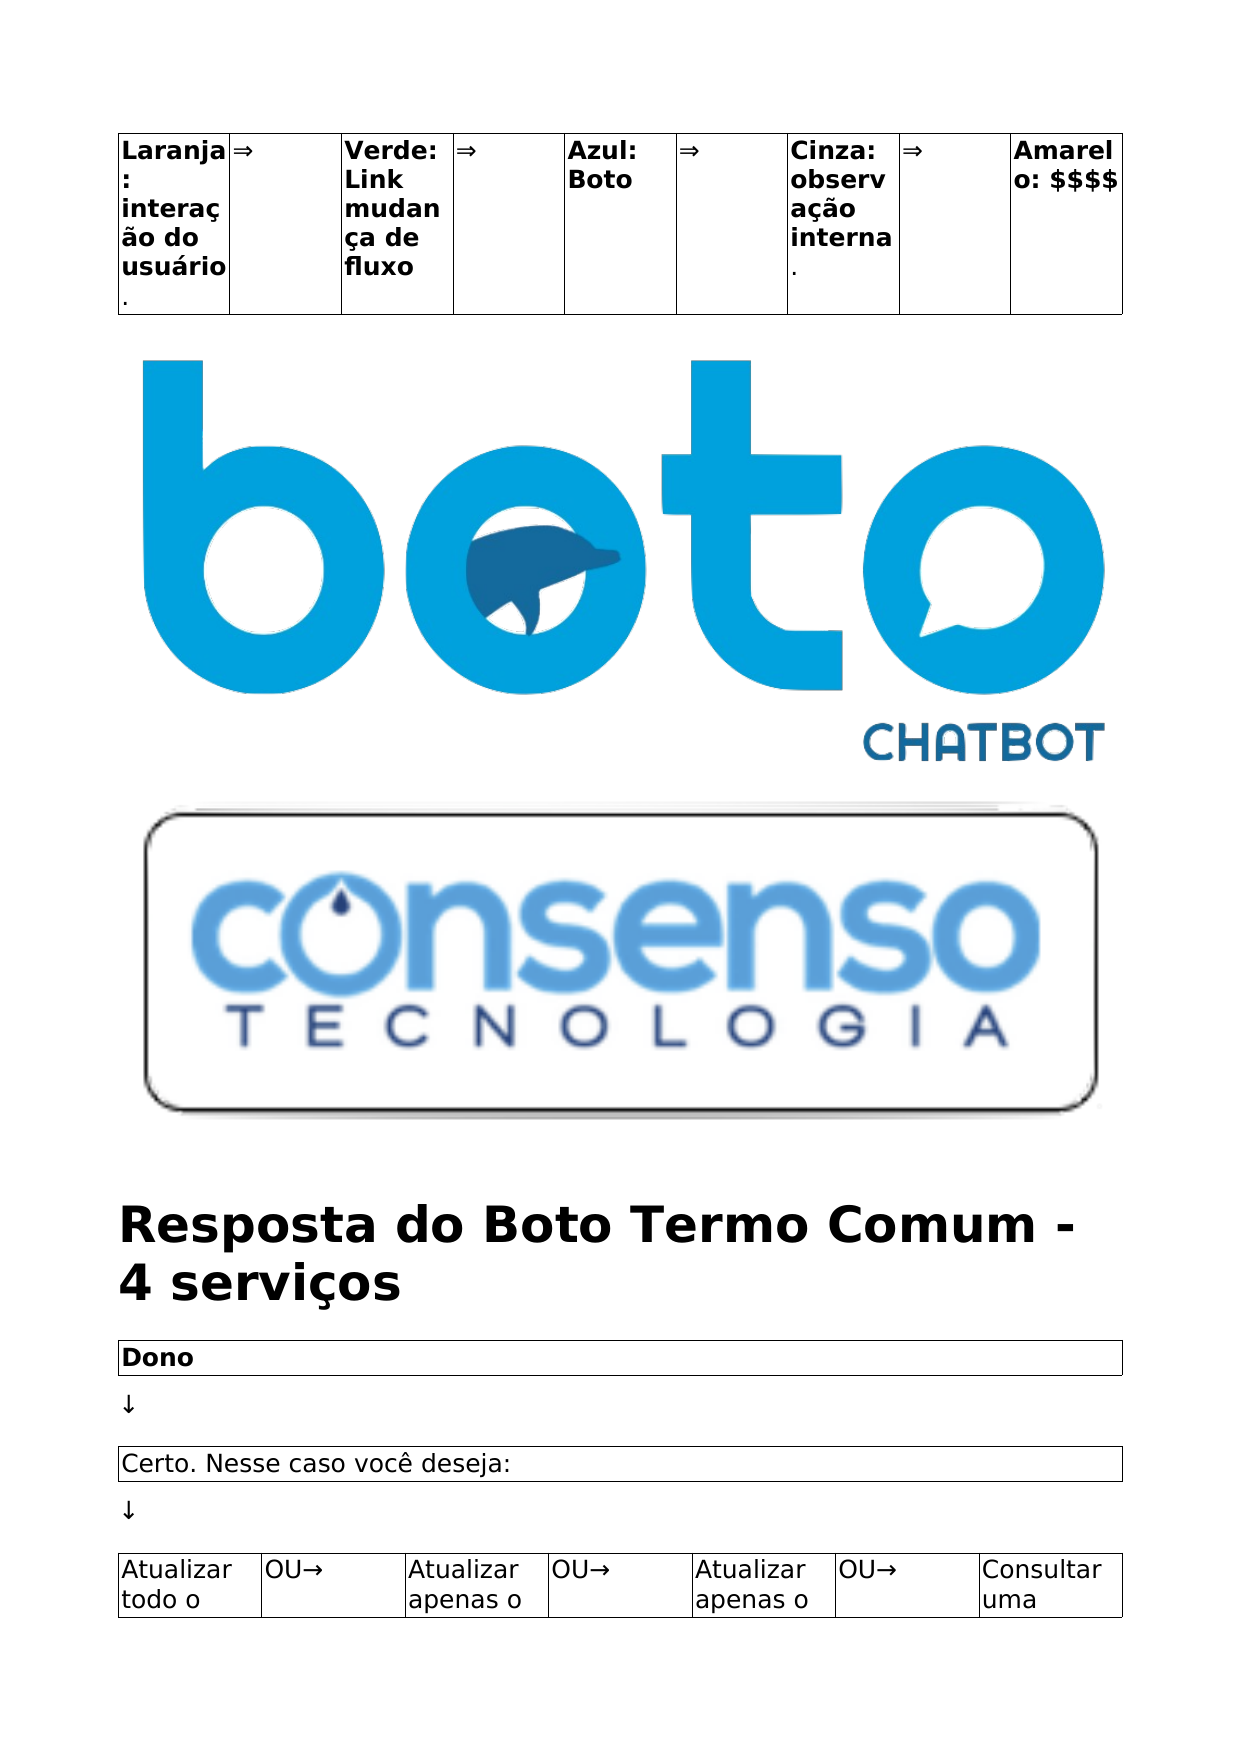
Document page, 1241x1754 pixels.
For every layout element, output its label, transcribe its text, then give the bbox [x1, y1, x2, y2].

table_header ⇒ [900, 134, 1010, 314]
text ↓ [118, 1496, 1122, 1525]
table_header Amarelo: $$$$ [1011, 134, 1122, 314]
table_header Atualizar apenas o [406, 1554, 548, 1617]
table_header ⇒ [454, 134, 564, 314]
table_header Laranja: interação do usuário. [119, 134, 229, 314]
text ↓ [118, 1390, 1122, 1419]
subtitle Resposta do Boto Termo Comum - 4 serviços [118, 1196, 1122, 1312]
table_header Consultar uma [980, 1554, 1122, 1617]
table_header Cinza: observação interna. [788, 134, 899, 314]
picture [118, 797, 1123, 1147]
table_header OU→ [836, 1554, 979, 1617]
table_header Verde: Link mudança de fluxo [342, 134, 453, 314]
table_header Dono [119, 1341, 1122, 1375]
table_header ⇒ [230, 134, 341, 314]
table_header OU→ [262, 1554, 405, 1617]
picture [118, 328, 1123, 785]
table_header OU→ [549, 1554, 692, 1617]
table_header Atualizar apenas o [693, 1554, 835, 1617]
table_header ⇒ [677, 134, 787, 314]
table_header Azul: Boto [565, 134, 676, 314]
table_header Certo. Nesse caso você deseja: [119, 1447, 1122, 1481]
table_header Atualizar todo o [119, 1554, 261, 1617]
